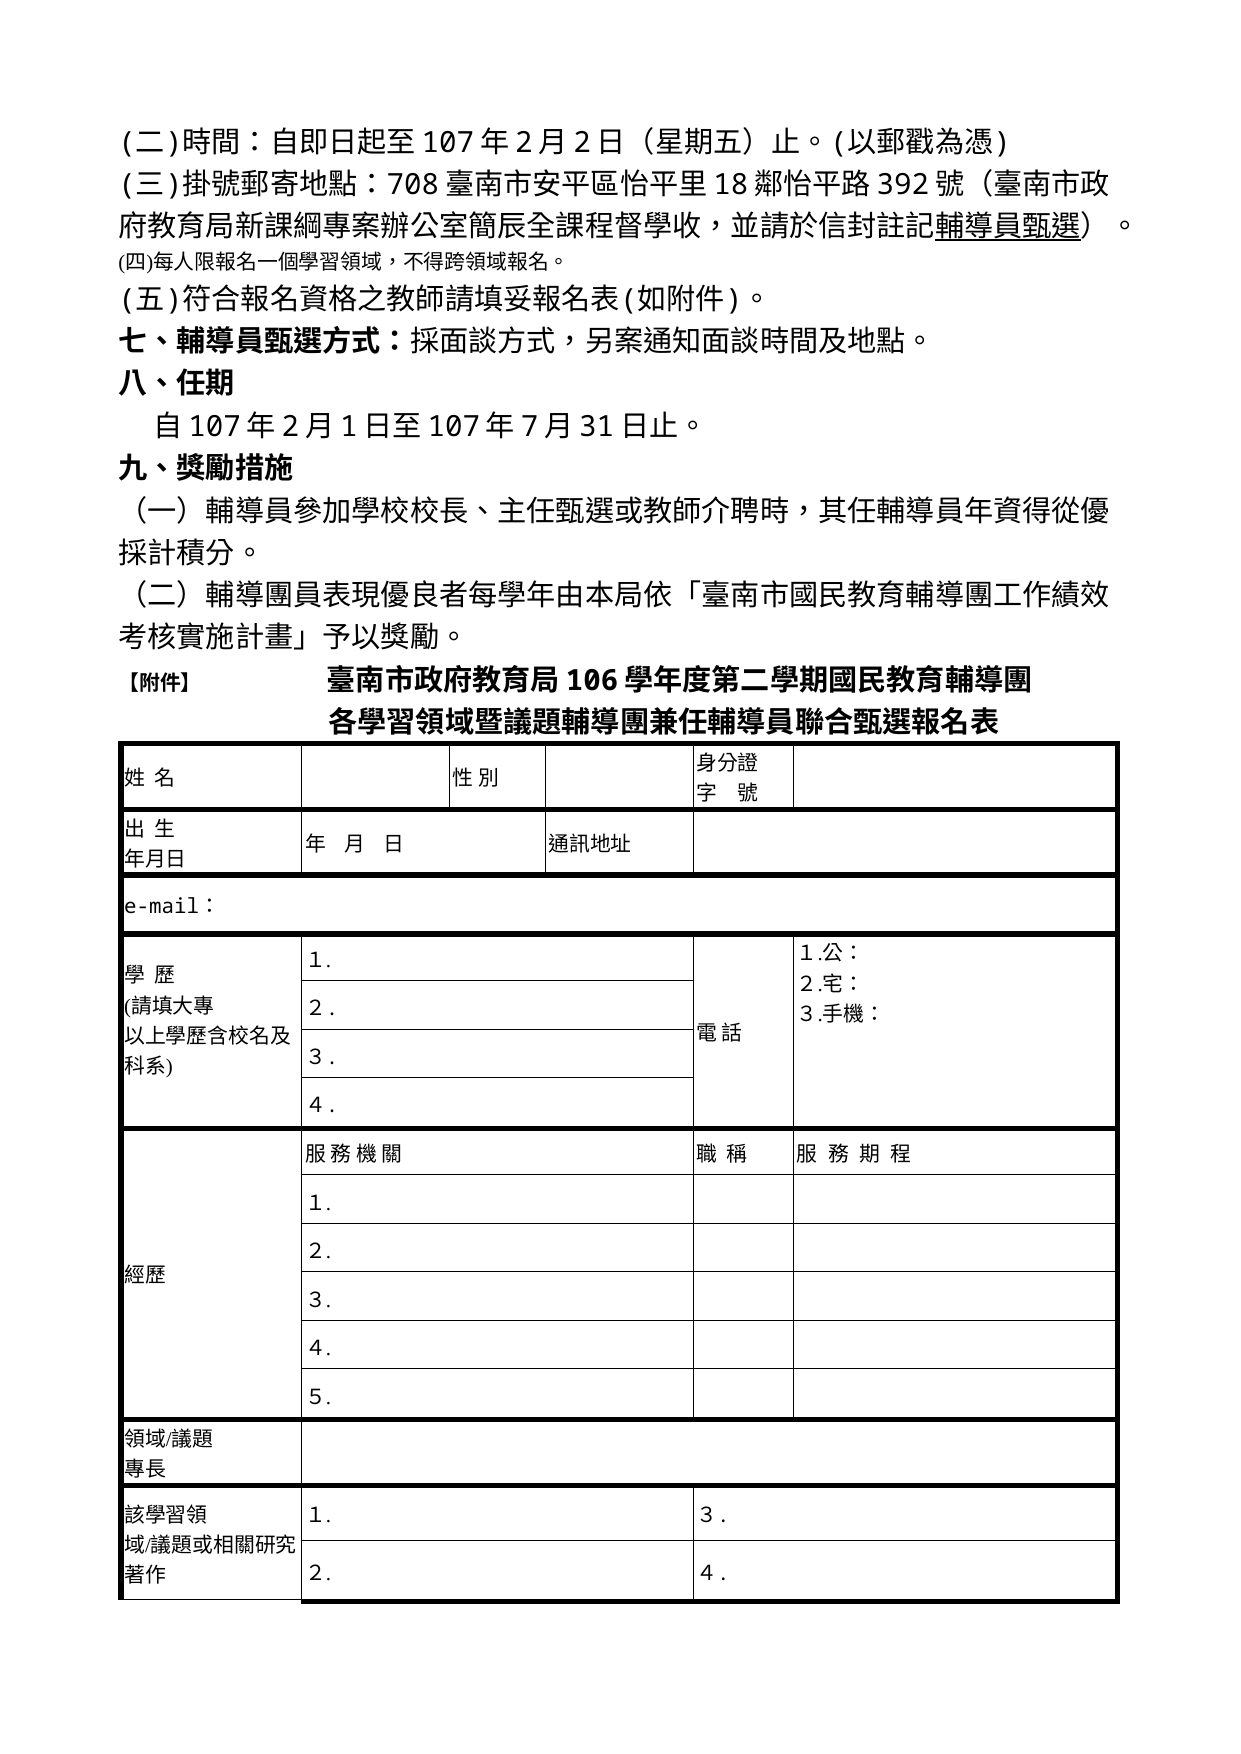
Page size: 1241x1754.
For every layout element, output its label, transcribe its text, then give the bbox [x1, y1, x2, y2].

table_cell [794, 1321, 1115, 1368]
table_cell ２. [302, 1541, 693, 1599]
table_header [546, 746, 693, 807]
text 自107年2月1日至107年7月31日止。 [118, 402, 1122, 445]
table_cell 領域/議題 專長 [124, 1422, 301, 1482]
table_cell ３. [302, 1272, 693, 1320]
table_cell ４. [302, 1321, 693, 1368]
text (五)符合報名資格之教師請填妥報名表(如附件)。 [118, 275, 1122, 318]
table_cell [694, 1224, 793, 1271]
table_cell 該學習領 域/議題或相關研究著作 [124, 1488, 301, 1599]
table_cell 年 月 日 [302, 812, 545, 872]
table_cell １.公： ２.宅： ３.手機： [794, 937, 1115, 1126]
table_cell ２. [302, 1224, 693, 1271]
table_cell [694, 1369, 793, 1417]
table_cell [794, 1224, 1115, 1271]
table_cell [302, 1422, 1115, 1482]
table_cell [794, 1175, 1115, 1223]
table_cell １. [302, 1488, 693, 1539]
table_header [794, 746, 1115, 807]
table_cell [694, 1321, 793, 1368]
table_header 身分證 字 號 [694, 746, 793, 807]
text （一）輔導員參加學校校長、主任甄選或教師介聘時，其任輔導員年資得從優採計積分。 [118, 487, 1122, 572]
table_cell １. [302, 937, 693, 980]
table_cell 學 歷 (請填大專 以上學歷含校名及科系) [124, 937, 301, 1126]
table_cell e-mail： [124, 878, 1115, 931]
table_header [302, 746, 449, 807]
text 各學習領域暨議題輔導團兼任輔導員聯合甄選報名表 [118, 699, 1122, 741]
table_cell [794, 1369, 1115, 1417]
table_cell ３. [694, 1488, 1115, 1539]
text 七、輔導員甄選方式：採面談方式，另案通知面談時間及地點。 [118, 318, 1122, 360]
text 【附件】 臺南市政府教育局106學年度第二學期國民教育輔導團 [118, 656, 1122, 699]
table_cell 通訊地址 [546, 812, 693, 872]
text (二)時間：自即日起至107年2月2日（星期五）止。(以郵戳為憑) [118, 118, 1122, 161]
table_cell 服 務 機 關 [302, 1131, 693, 1174]
table_cell 職 稱 [694, 1131, 793, 1174]
table_cell ２. [302, 981, 693, 1028]
text (三)掛號郵寄地點：708臺南市安平區怡平里18鄰怡平路392號（臺南市政府教育局新課綱專案辦公室簡辰全課程督學收，並請於信封註記輔導員甄選）。 [118, 161, 1122, 245]
text 八、任期 [118, 360, 1122, 402]
table_cell 經歷 [124, 1131, 301, 1417]
table_cell ３. [302, 1030, 693, 1077]
table_cell [794, 1272, 1115, 1320]
table_cell 出 生 年月日 [124, 812, 301, 872]
text （二）輔導團員表現優良者每學年由本局依「臺南市國民教育輔導團工作績效考核實施計畫」予以獎勵。 [118, 572, 1122, 656]
table_header 性 別 [450, 746, 545, 807]
table_cell ４. [302, 1078, 693, 1126]
text 九、獎勵措施 [118, 445, 1122, 487]
table_cell [694, 1175, 793, 1223]
table_header 姓 名 [124, 746, 301, 807]
table_cell 服 務 期 程 [794, 1131, 1115, 1174]
table_cell ４. [694, 1541, 1115, 1599]
table_cell [694, 1272, 793, 1320]
table_cell [694, 812, 1115, 872]
table_cell １. [302, 1175, 693, 1223]
table_cell 電 話 [694, 937, 793, 1126]
text (四)每人限報名一個學習領域，不得跨領域報名。 [118, 245, 1122, 275]
table_cell ５. [302, 1369, 693, 1417]
